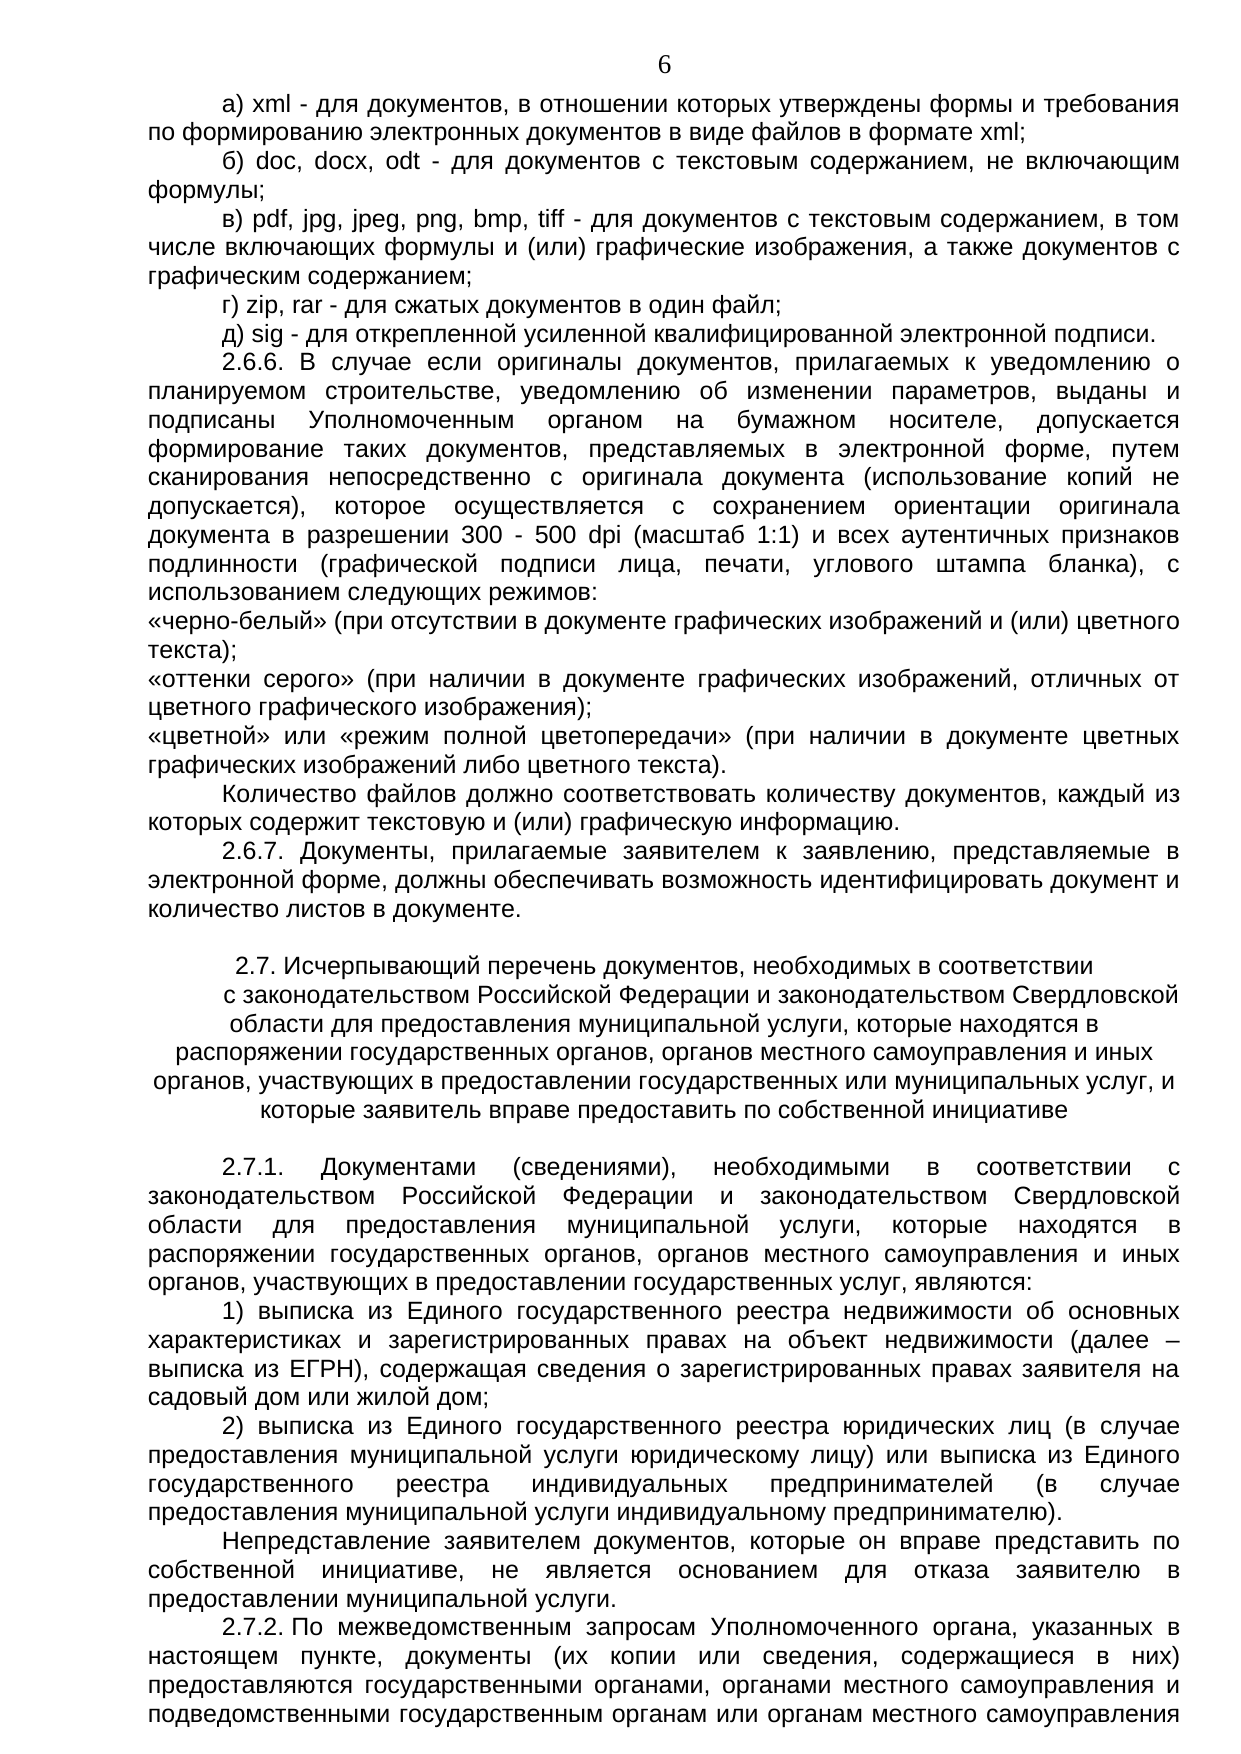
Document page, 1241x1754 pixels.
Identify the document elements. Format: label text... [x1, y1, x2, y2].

text 2) выписка из Единого государственного реестра юридических лиц (в случае предоставления муниципальной услуги юридическому лицу) или выписка из Единого государственного реестра индивидуальных предпринимателей (в случае предоставления муниципальной услуги индивидуальному предпринимателю). [148, 1411, 1181, 1526]
text Количество файлов должно соответствовать количеству документов, каждый из которых содержит текстовую и (или) графическую информацию. [148, 779, 1181, 836]
text 1) выписка из Единого государственного реестра недвижимости об основных характеристиках и зарегистрированных правах на объект недвижимости (далее – выписка из ЕГРН), содержащая сведения о зарегистрированных правах заявителя на садовый дом или жилой дом; [148, 1296, 1181, 1411]
text а) xml - для документов, в отношении которых утверждены формы и требования по формированию электронных документов в виде файлов в формате xml; [148, 89, 1181, 146]
text «черно-белый» (при отсутствии в документе графических изображений и (или) цветного текста); [148, 606, 1181, 664]
text 2.6.7. Документы, прилагаемые заявителем к заявлению, представляемые в электронной форме, должны обеспечивать возможность идентифицировать документ и количество листов в документе. [148, 836, 1181, 922]
text с законодательством Российской Федерации и законодательством Свердловской области для предоставления муниципальной услуги, которые находятся в распоряжении государственных органов, органов местного самоуправления и иных органов, участвующих в предоставлении государственных или муниципальных услуг, и которые заявитель вправе предоставить по собственной инициативе [148, 980, 1181, 1124]
text б) doc, docx, odt - для документов с текстовым содержанием, не включающим формулы; [148, 146, 1181, 204]
text 2.7. Исчерпывающий перечень документов, необходимых в соответствии [148, 951, 1181, 980]
text 2.7.1. Документами (сведениями), необходимыми в соответствии с законодательством Российской Федерации и законодательством Свердловской области для предоставления муниципальной услуги, которые находятся в распоряжении государственных органов, органов местного самоуправления и иных органов, участвующих в предоставлении государственных услуг, являются: [148, 1152, 1181, 1296]
text «цветной» или «режим полной цветопередачи» (при наличии в документе цветных графических изображений либо цветного текста). [148, 721, 1181, 779]
text Непредставление заявителем документов, которые он вправе представить по собственной инициативе, не является основанием для отказа заявителю в предоставлении муниципальной услуги. [148, 1526, 1181, 1612]
text г) zip, rar - для сжатых документов в один файл; [148, 290, 1181, 319]
text д) sig - для открепленной усиленной квалифицированной электронной подписи. [148, 319, 1181, 347]
text 2.6.6. В случае если оригиналы документов, прилагаемых к уведомлению о планируемом строительстве, уведомлению об изменении параметров, выданы и подписаны Уполномоченным органом на бумажном носителе, допускается формирование таких документов, представляемых в электронной форме, путем сканирования непосредственно с оригинала документа (использование копий не допускается), которое осуществляется с сохранением ориентации оригинала документа в разрешении 300 - 500 dpi (масштаб 1:1) и всех аутентичных признаков подлинности (графической подписи лица, печати, углового штампа бланка), с использованием следующих режимов: [148, 347, 1181, 606]
text в) pdf, jpg, jpeg, png, bmp, tiff - для документов с текстовым содержанием, в том числе включающих формулы и (или) графические изображения, а также документов с графическим содержанием; [148, 204, 1181, 290]
text «оттенки серого» (при наличии в документе графических изображений, отличных от цветного графического изображения); [148, 664, 1181, 721]
text 2.7.2. По межведомственным запросам Уполномоченного органа, указанных в настоящем пункте, документы (их копии или сведения, содержащиеся в них) предоставляются государственными органами, органами местного самоуправления и подведомственными государственным органам или органам местного самоуправления [148, 1612, 1181, 1727]
